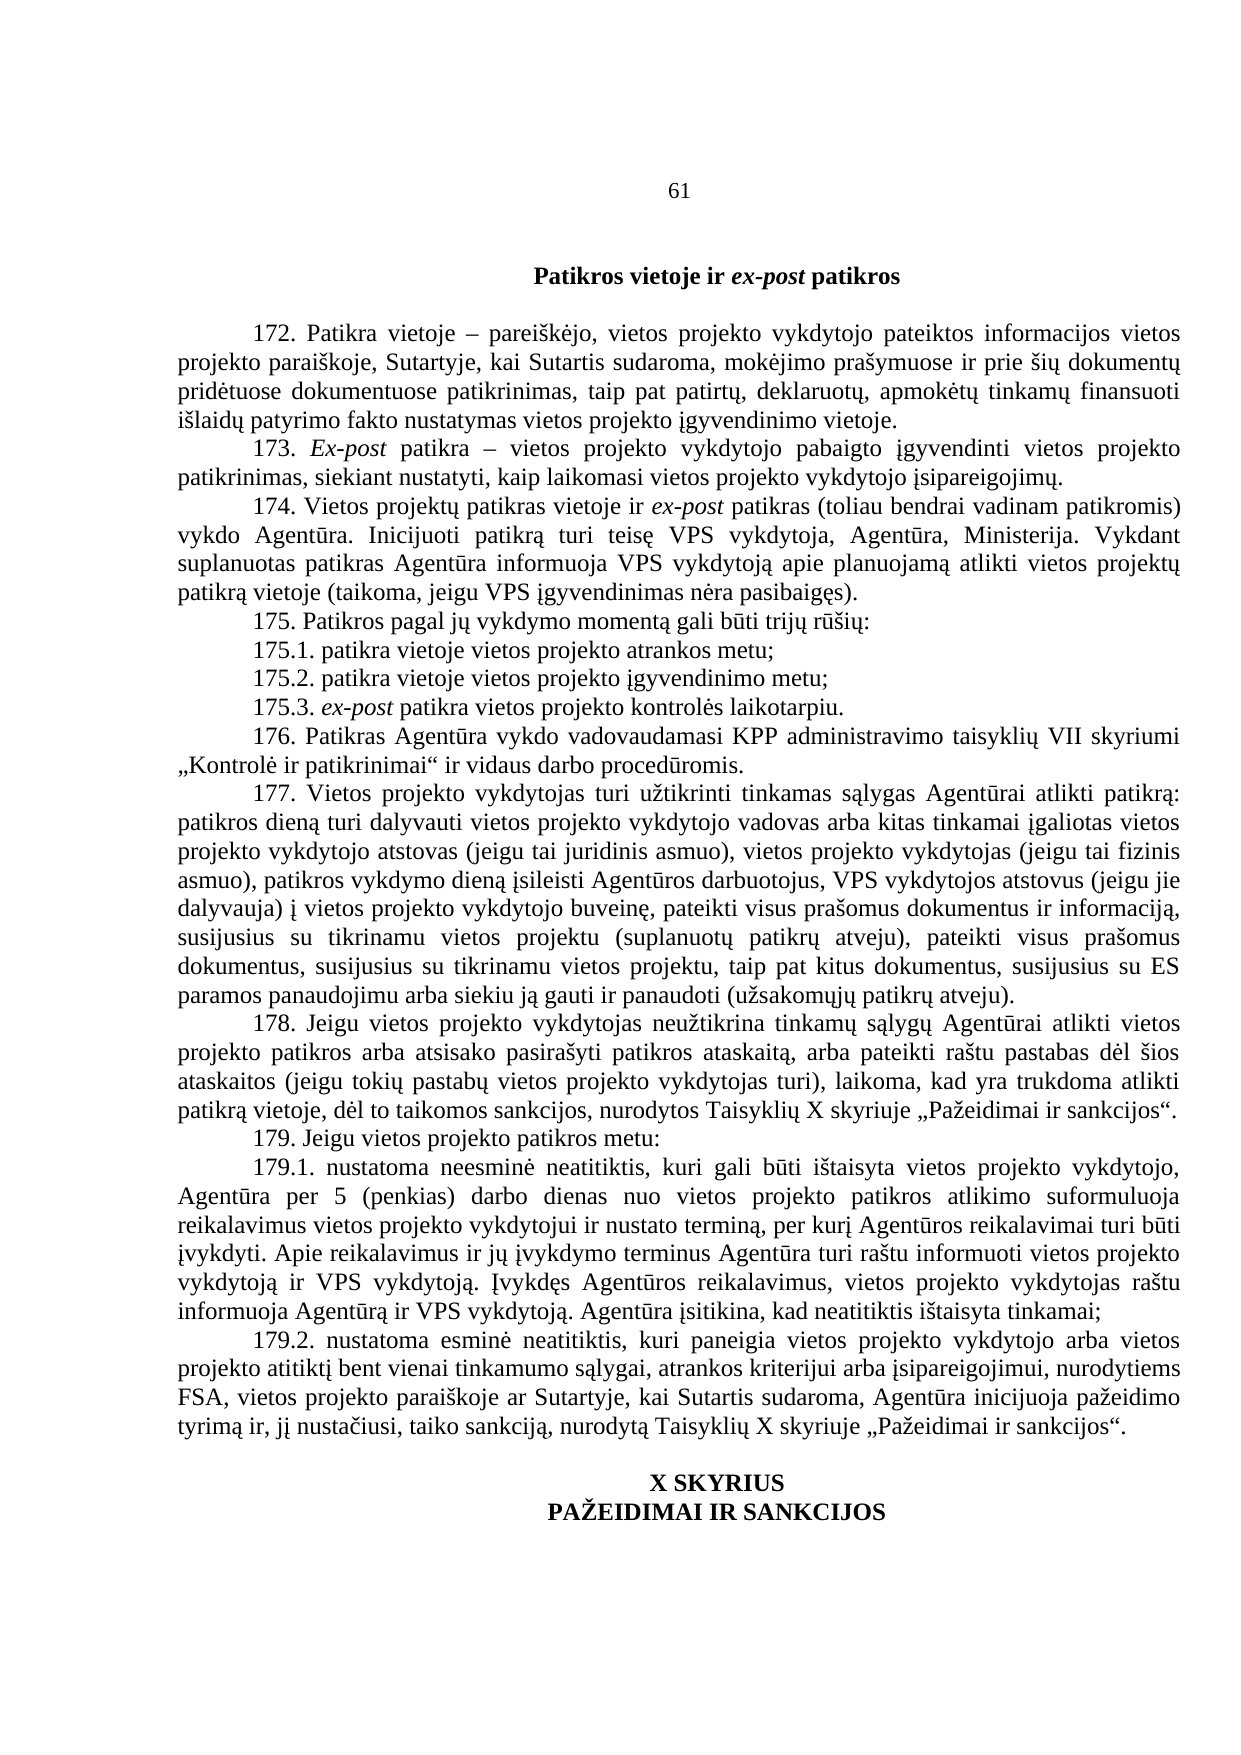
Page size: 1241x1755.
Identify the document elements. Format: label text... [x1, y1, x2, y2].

text 175.2. patikra vietoje vietos projekto įgyvendinimo metu; [177, 663, 1181, 692]
text 174. Vietos projektų patikras vietoje ir ex-post patikras (toliau bendrai vadinam patikromis) vykdo Agentūra. Inicijuoti patikrą turi teisę VPS vykdytoja, Agentūra, Ministerija. Vykdant suplanuotas patikras Agentūra informuoja VPS vykdytoją apie planuojamą atlikti vietos projektų patikrą vietoje (taikoma, jeigu VPS įgyvendinimas nėra pasibaigęs). [177, 491, 1181, 606]
text 175.3. ex-post patikra vietos projekto kontrolės laikotarpiu. [177, 692, 1181, 721]
text Patikros vietoje ir ex-post patikros [177, 261, 1181, 290]
text 179. Jeigu vietos projekto patikros metu: [177, 1123, 1181, 1152]
text 173. Ex-post patikra – vietos projekto vykdytojo pabaigto įgyvendinti vietos projekto patikrinimas, siekiant nustatyti, kaip laikomasi vietos projekto vykdytojo įsipareigojimų. [177, 433, 1181, 491]
text 178. Jeigu vietos projekto vykdytojas neužtikrina tinkamų sąlygų Agentūrai atlikti vietos projekto patikros arba atsisako pasirašyti patikros ataskaitą, arba pateikti raštu pastabas dėl šios ataskaitos (jeigu tokių pastabų vietos projekto vykdytojas turi), laikoma, kad yra trukdoma atlikti patikrą vietoje, dėl to taikomos sankcijos, nurodytos Taisyklių X skyriuje „Pažeidimai ir sankcijos“. [177, 1008, 1181, 1123]
text 177. Vietos projekto vykdytojas turi užtikrinti tinkamas sąlygas Agentūrai atlikti patikrą: patikros dieną turi dalyvauti vietos projekto vykdytojo vadovas arba kitas tinkamai įgaliotas vietos projekto vykdytojo atstovas (jeigu tai juridinis asmuo), vietos projekto vykdytojas (jeigu tai fizinis asmuo), patikros vykdymo dieną įsileisti Agentūros darbuotojus, VPS vykdytojos atstovus (jeigu jie dalyvauja) į vietos projekto vykdytojo buveinę, pateikti visus prašomus dokumentus ir informaciją, susijusius su tikrinamu vietos projektu (suplanuotų patikrų atveju), pateikti visus prašomus dokumentus, susijusius su tikrinamu vietos projektu, taip pat kitus dokumentus, susijusius su ES paramos panaudojimu arba siekiu ją gauti ir panaudoti (užsakomųjų patikrų atveju). [177, 778, 1181, 1008]
text 179.1. nustatoma neesminė neatitiktis, kuri gali būti ištaisyta vietos projekto vykdytojo, Agentūra per 5 (penkias) darbo dienas nuo vietos projekto patikros atlikimo suformuluoja reikalavimus vietos projekto vykdytojui ir nustato terminą, per kurį Agentūros reikalavimai turi būti įvykdyti. Apie reikalavimus ir jų įvykdymo terminus Agentūra turi raštu informuoti vietos projekto vykdytoją ir VPS vykdytoją. Įvykdęs Agentūros reikalavimus, vietos projekto vykdytojas raštu informuoja Agentūrą ir VPS vykdytoją. Agentūra įsitikina, kad neatitiktis ištaisyta tinkamai; [177, 1152, 1181, 1325]
text 175. Patikros pagal jų vykdymo momentą gali būti trijų rūšių: [177, 606, 1181, 635]
text 175.1. patikra vietoje vietos projekto atrankos metu; [177, 635, 1181, 663]
text X SKYRIUS [177, 1468, 1181, 1497]
text PAŽEIDIMAI IR SANKCIJOS [177, 1497, 1181, 1526]
text 172. Patikra vietoje – pareiškėjo, vietos projekto vykdytojo pateiktos informacijos vietos projekto paraiškoje, Sutartyje, kai Sutartis sudaroma, mokėjimo prašymuose ir prie šių dokumentų pridėtuose dokumentuose patikrinimas, taip pat patirtų, deklaruotų, apmokėtų tinkamų finansuoti išlaidų patyrimo fakto nustatymas vietos projekto įgyvendinimo vietoje. [177, 318, 1181, 433]
text 176. Patikras Agentūra vykdo vadovaudamasi KPP administravimo taisyklių VII skyriumi „Kontrolė ir patikrinimai“ ir vidaus darbo procedūromis. [177, 721, 1181, 778]
text 179.2. nustatoma esminė neatitiktis, kuri paneigia vietos projekto vykdytojo arba vietos projekto atitiktį bent vienai tinkamumo sąlygai, atrankos kriterijui arba įsipareigojimui, nurodytiems FSA, vietos projekto paraiškoje ar Sutartyje, kai Sutartis sudaroma, Agentūra inicijuoja pažeidimo tyrimą ir, jį nustačiusi, taiko sankciją, nurodytą Taisyklių X skyriuje „Pažeidimai ir sankcijos“. [177, 1325, 1181, 1440]
